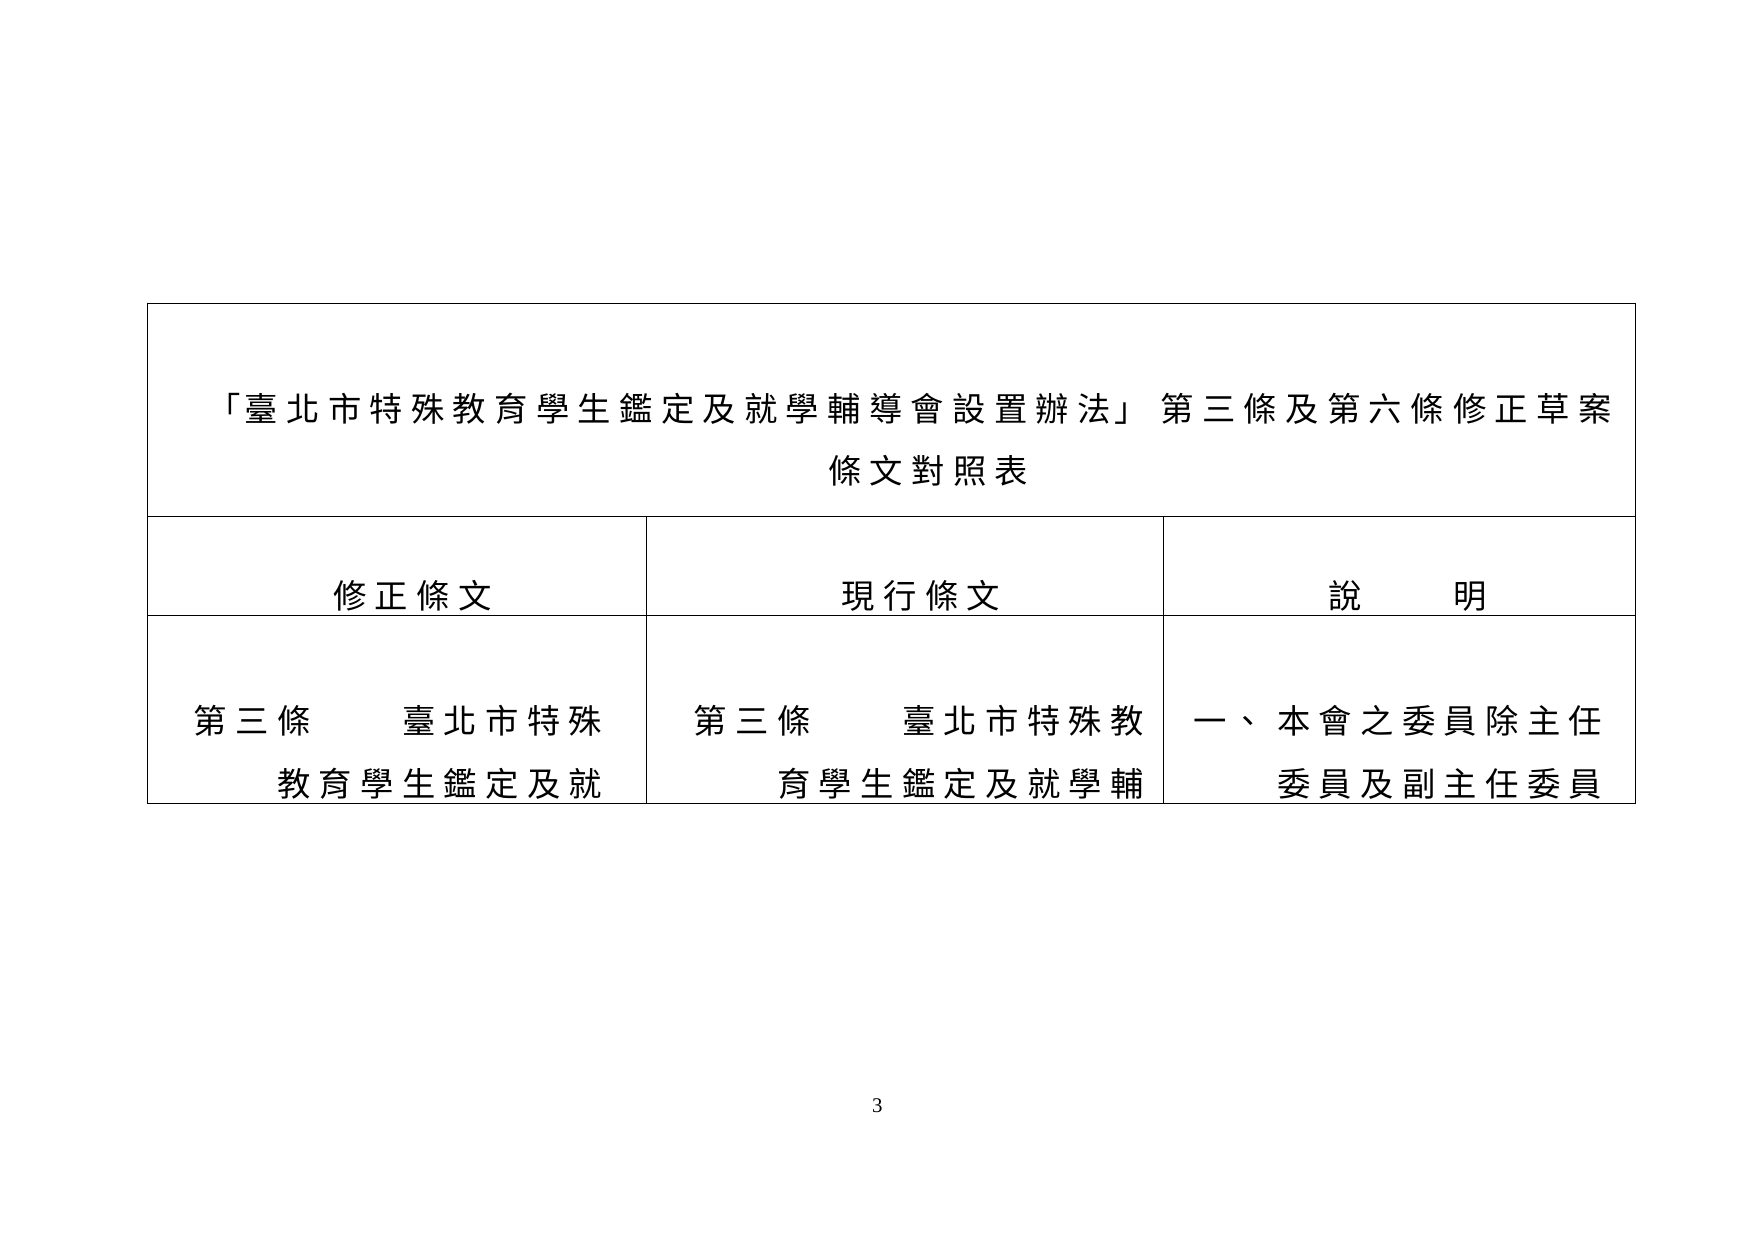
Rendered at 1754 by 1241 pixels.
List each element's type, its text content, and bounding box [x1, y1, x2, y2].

table_cell 第三條 臺北市特殊教育學生鑑定及就學輔 [647, 616, 1163, 802]
table_cell 第三條 臺北市特殊教育學生鑑定及就 [148, 616, 646, 802]
table_header 「臺北市特殊教育學生鑑定及就學輔導會設置辦法」第三條及第六條修正草案條文對照表 [148, 304, 1635, 516]
table_cell 說 明 [1164, 517, 1635, 615]
table_cell 一、本會之委員除主任委員及副主任委員 [1164, 616, 1635, 802]
table_cell 現行條文 [647, 517, 1163, 615]
table_cell 修正條文 [148, 517, 646, 615]
